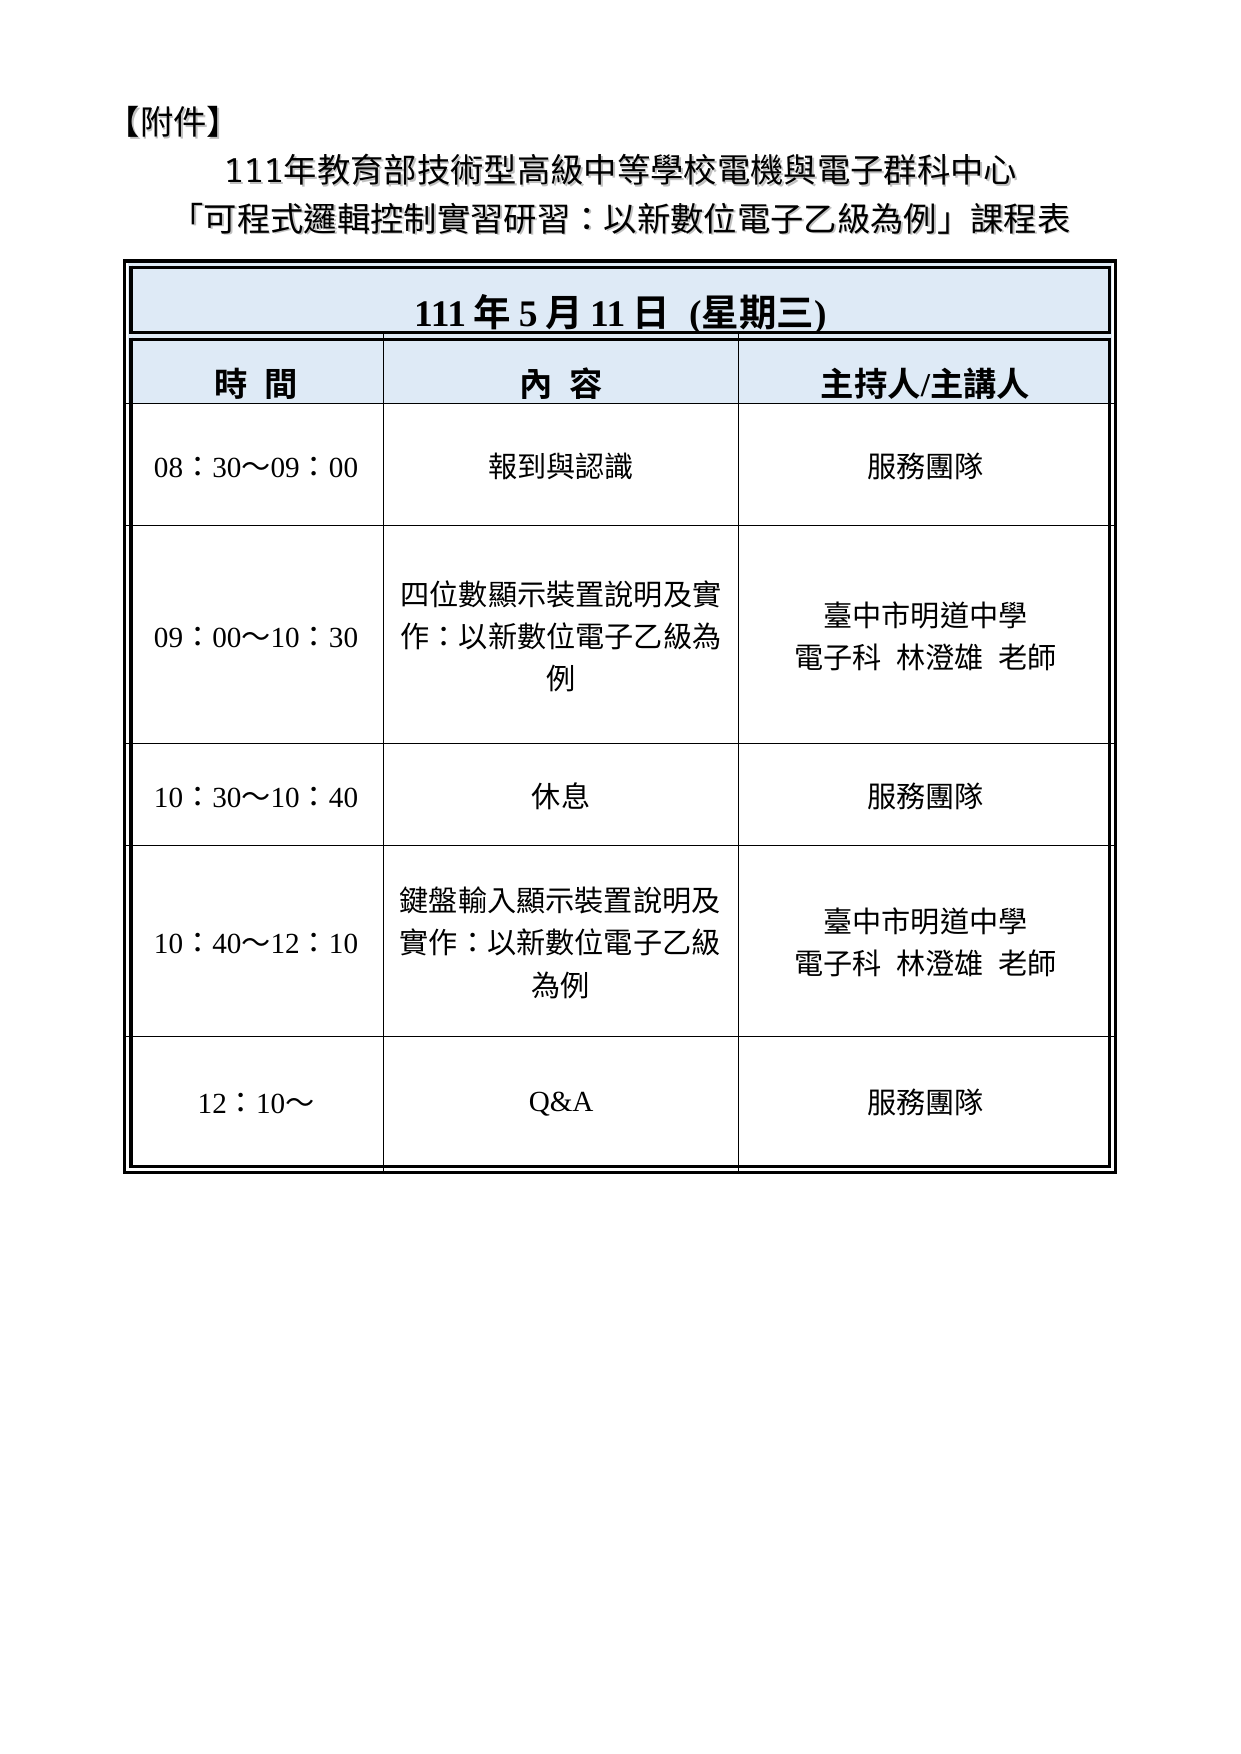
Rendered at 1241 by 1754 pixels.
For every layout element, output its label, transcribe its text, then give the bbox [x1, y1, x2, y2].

table_cell 內 容 [384, 341, 738, 403]
table_cell [384, 334, 738, 338]
table_cell 臺中市明道中學 電子科 林澄雄 老師 [739, 846, 1108, 1036]
table_cell 服務團隊 [739, 744, 1108, 845]
table_cell 10：40～12：10 [133, 846, 383, 1036]
table_cell Q&A [384, 1037, 738, 1165]
table_cell 休息 [384, 744, 738, 845]
table_cell 報到與認識 [384, 404, 738, 525]
table_header 111年5月11日 (星期三) [128, 263, 1112, 331]
table_cell 08：30～09：00 [133, 404, 383, 525]
table_cell 服務團隊 [739, 404, 1108, 525]
text 【附件】 [106, 96, 1134, 144]
table_cell 臺中市明道中學 電子科 林澄雄 老師 [739, 526, 1108, 743]
table_cell 鍵盤輸入顯示裝置說明及實作：以新數位電子乙級為例 [384, 846, 738, 1036]
table_cell 四位數顯示裝置說明及實作：以新數位電子乙級為例 [384, 526, 738, 743]
table_cell 主持人/主講人 [739, 331, 1112, 403]
text 111年教育部技術型高級中等學校電機與電子群科中心 [106, 144, 1134, 192]
table_cell 12：10～ [133, 1037, 383, 1165]
table_cell 時 間 [128, 331, 383, 403]
text 「可程式邏輯控制實習研習：以新數位電子乙級為例」課程表 [106, 192, 1134, 241]
table_cell 服務團隊 [739, 1037, 1108, 1165]
table_cell 09：00～10：30 [133, 526, 383, 743]
table_cell 10：30～10：40 [133, 744, 383, 845]
